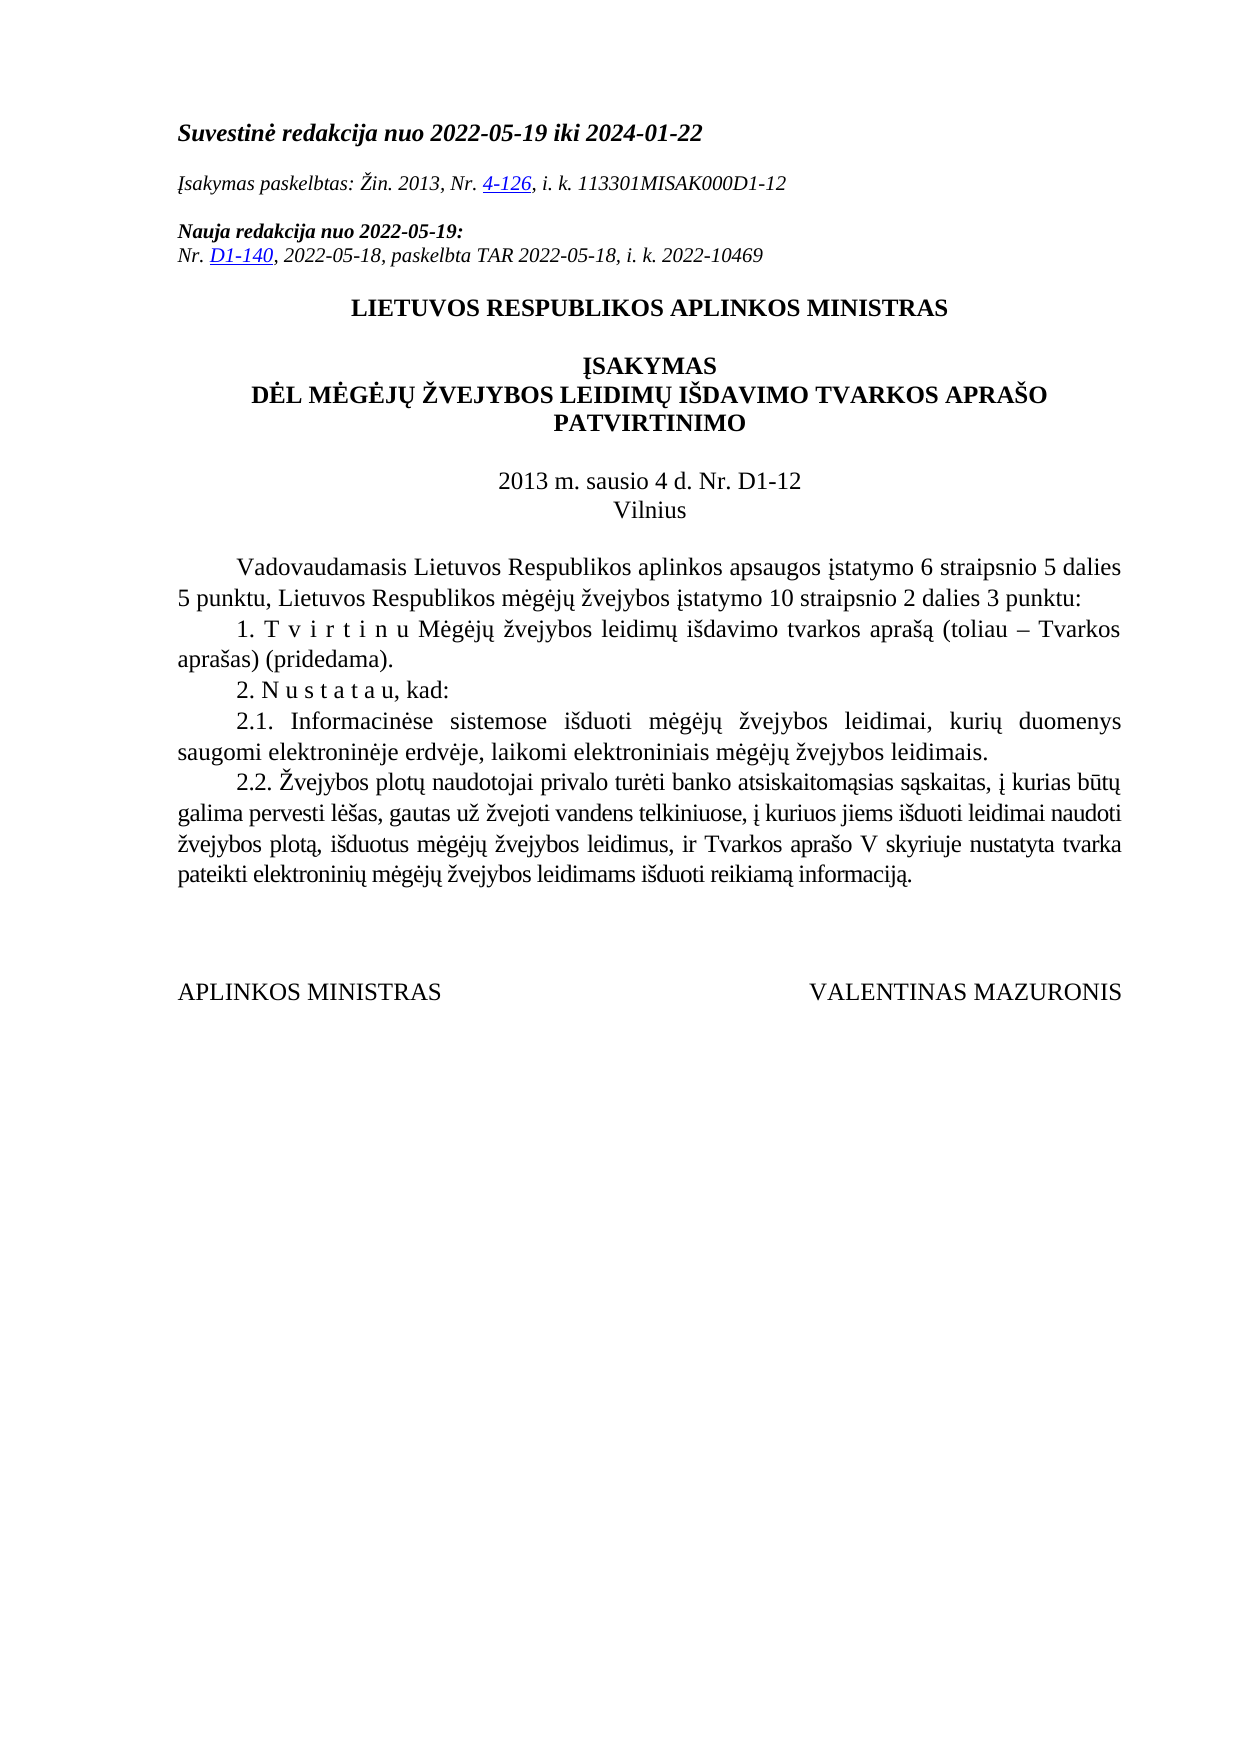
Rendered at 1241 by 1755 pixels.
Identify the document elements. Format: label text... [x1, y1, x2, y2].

text Įsakymas paskelbtas: Žin. 2013, Nr. 4-126, i. k. 113301MISAK000D1-12 [177, 171, 1122, 195]
text 2. N u s t a t a u, kad: [177, 675, 1122, 704]
text Nauja redakcija nuo 2022-05-19: [177, 219, 1122, 243]
text Suvestinė redakcija nuo 2022-05-19 iki 2024-01-22 [177, 118, 1122, 147]
text LIETUVOS RESPUBLIKOS APLINKOS MINISTRAS [177, 293, 1122, 322]
text Aplinkos ministras Valentinas Mazuronis [177, 977, 1122, 1005]
text 2.1. Informacinėse sistemose išduoti mėgėjų žvejybos leidimai, kurių duomenys saugomi elektroninėje erdvėje, laikomi elektroniniais mėgėjų žvejybos leidimais. [177, 706, 1122, 765]
text DĖL MĖGĖJŲ ŽVEJYBOS LEIDIMŲ IŠDAVIMO TVARKOS APRAŠO PATVIRTINIMO [177, 380, 1122, 437]
text ĮSAKYMAS [177, 351, 1122, 380]
text Vilnius [177, 495, 1122, 523]
text 1. T v i r t i n u Mėgėjų žvejybos leidimų išdavimo tvarkos aprašą (toliau – Tvarkos aprašas) (pridedama). [177, 614, 1122, 673]
text Vadovaudamasis Lietuvos Respublikos aplinkos apsaugos įstatymo 6 straipsnio 5 dalies 5 punktu, Lietuvos Respublikos mėgėjų žvejybos įstatymo 10 straipsnio 2 dalies 3 punktu: [177, 552, 1122, 612]
text 2013 m. sausio 4 d. Nr. D1-12 [177, 466, 1122, 495]
text 2.2. Žvejybos plotų naudotojai privalo turėti banko atsiskaitomąsias sąskaitas, į kurias būtų galima pervesti lėšas, gautas už žvejoti vandens telkiniuose, į kuriuos jiems išduoti leidimai naudoti žvejybos plotą, išduotus mėgėjų žvejybos leidimus, ir Tvarkos aprašo V skyriuje nustatyta tvarka pateikti elektroninių mėgėjų žvejybos leidimams išduoti reikiamą informaciją. [177, 767, 1122, 888]
text Nr. D1-140, 2022-05-18, paskelbta TAR 2022-05-18, i. k. 2022-10469 [177, 243, 1122, 267]
